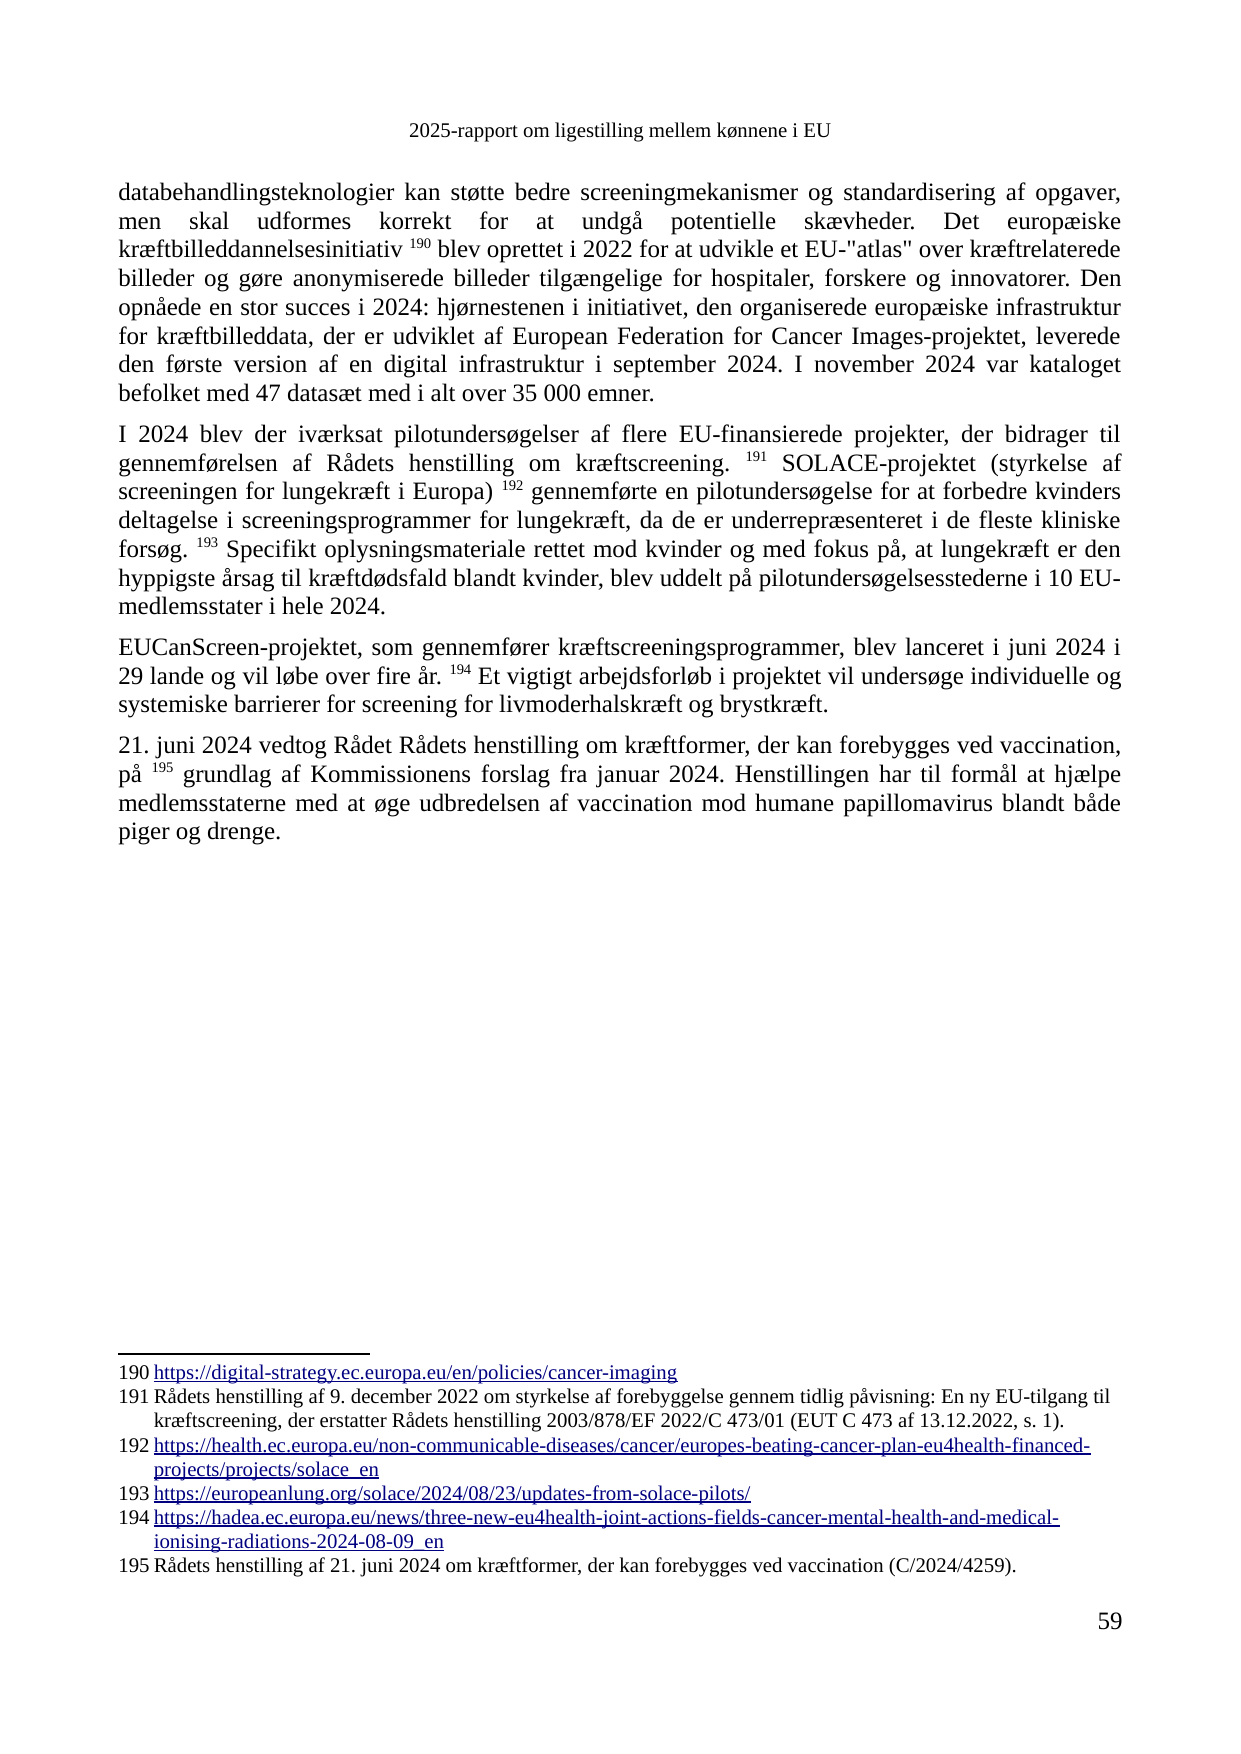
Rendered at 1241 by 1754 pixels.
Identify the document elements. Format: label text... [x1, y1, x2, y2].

text Rådets henstilling af 21. juni 2024 om kræftformer, der kan forebygges ved vaccination (C/2024/4259). [118, 1553, 1122, 1577]
text https://health.ec.europa.eu/non-communicable-diseases/cancer/europes-beating-cancer-plan-eu4health-financed-projects/projects/solace_en [118, 1432, 1122, 1481]
text I 2024 blev der iværksat pilotundersøgelser af flere EU-finansierede projekter, der bidrager til gennemførelsen af Rådets henstilling om kræftscreening. SOLACE-projektet (styrkelse af screeningen for lungekræft i Europa) gennemførte en pilotundersøgelse for at forbedre kvinders deltagelse i screeningsprogrammer for lungekræft, da de er underrepræsenteret i de fleste kliniske forsøg. Specifikt oplysningsmateriale rettet mod kvinder og med fokus på, at lungekræft er den hyppigste årsag til kræftdødsfald blandt kvinder, blev uddelt på pilotundersøgelsesstederne i 10 EU-medlemsstater i hele 2024. [118, 419, 1122, 620]
text https://europeanlung.org/solace/2024/08/23/updates-from-solace-pilots/ [118, 1481, 1122, 1505]
text https://digital-strategy.ec.europa.eu/en/policies/cancer-imaging [118, 1360, 1122, 1384]
text Rådets henstilling af 9. december 2022 om styrkelse af forebyggelse gennem tidlig påvisning: En ny EU-tilgang til kræftscreening, der erstatter Rådets henstilling 2003/878/EF 2022/C 473/01 (EUT C 473 af 13.12.2022, s. 1). [118, 1384, 1122, 1432]
text EUCanScreen-projektet, som gennemfører kræftscreeningsprogrammer, blev lanceret i juni 2024 i 29 lande og vil løbe over fire år. Et vigtigt arbejdsforløb i projektet vil undersøge individuelle og systemiske barrierer for screening for livmoderhalskræft og brystkræft. [118, 632, 1122, 718]
text databehandlingsteknologier kan støtte bedre screeningmekanismer og standardisering af opgaver, men skal udformes korrekt for at undgå potentielle skævheder. Det europæiske kræftbilleddannelsesinitiativ blev oprettet i 2022 for at udvikle et EU-"atlas" over kræftrelaterede billeder og gøre anonymiserede billeder tilgængelige for hospitaler, forskere og innovatorer. Den opnåede en stor succes i 2024: hjørnestenen i initiativet, den organiserede europæiske infrastruktur for kræftbilleddata, der er udviklet af European Federation for Cancer Images-projektet, leverede den første version af en digital infrastruktur i september 2024. I november 2024 var kataloget befolket med 47 datasæt med i alt over 35 000 emner. [118, 177, 1122, 407]
text 21. juni 2024 vedtog Rådet Rådets henstilling om kræftformer, der kan forebygges ved vaccination, på grundlag af Kommissionens forslag fra januar 2024. Henstillingen har til formål at hjælpe medlemsstaterne med at øge udbredelsen af vaccination mod humane papillomavirus blandt både piger og drenge. [118, 730, 1122, 845]
text https://hadea.ec.europa.eu/news/three-new-eu4health-joint-actions-fields-cancer-mental-health-and-medical-ionising-radiations-2024-08-09_en [118, 1505, 1122, 1553]
